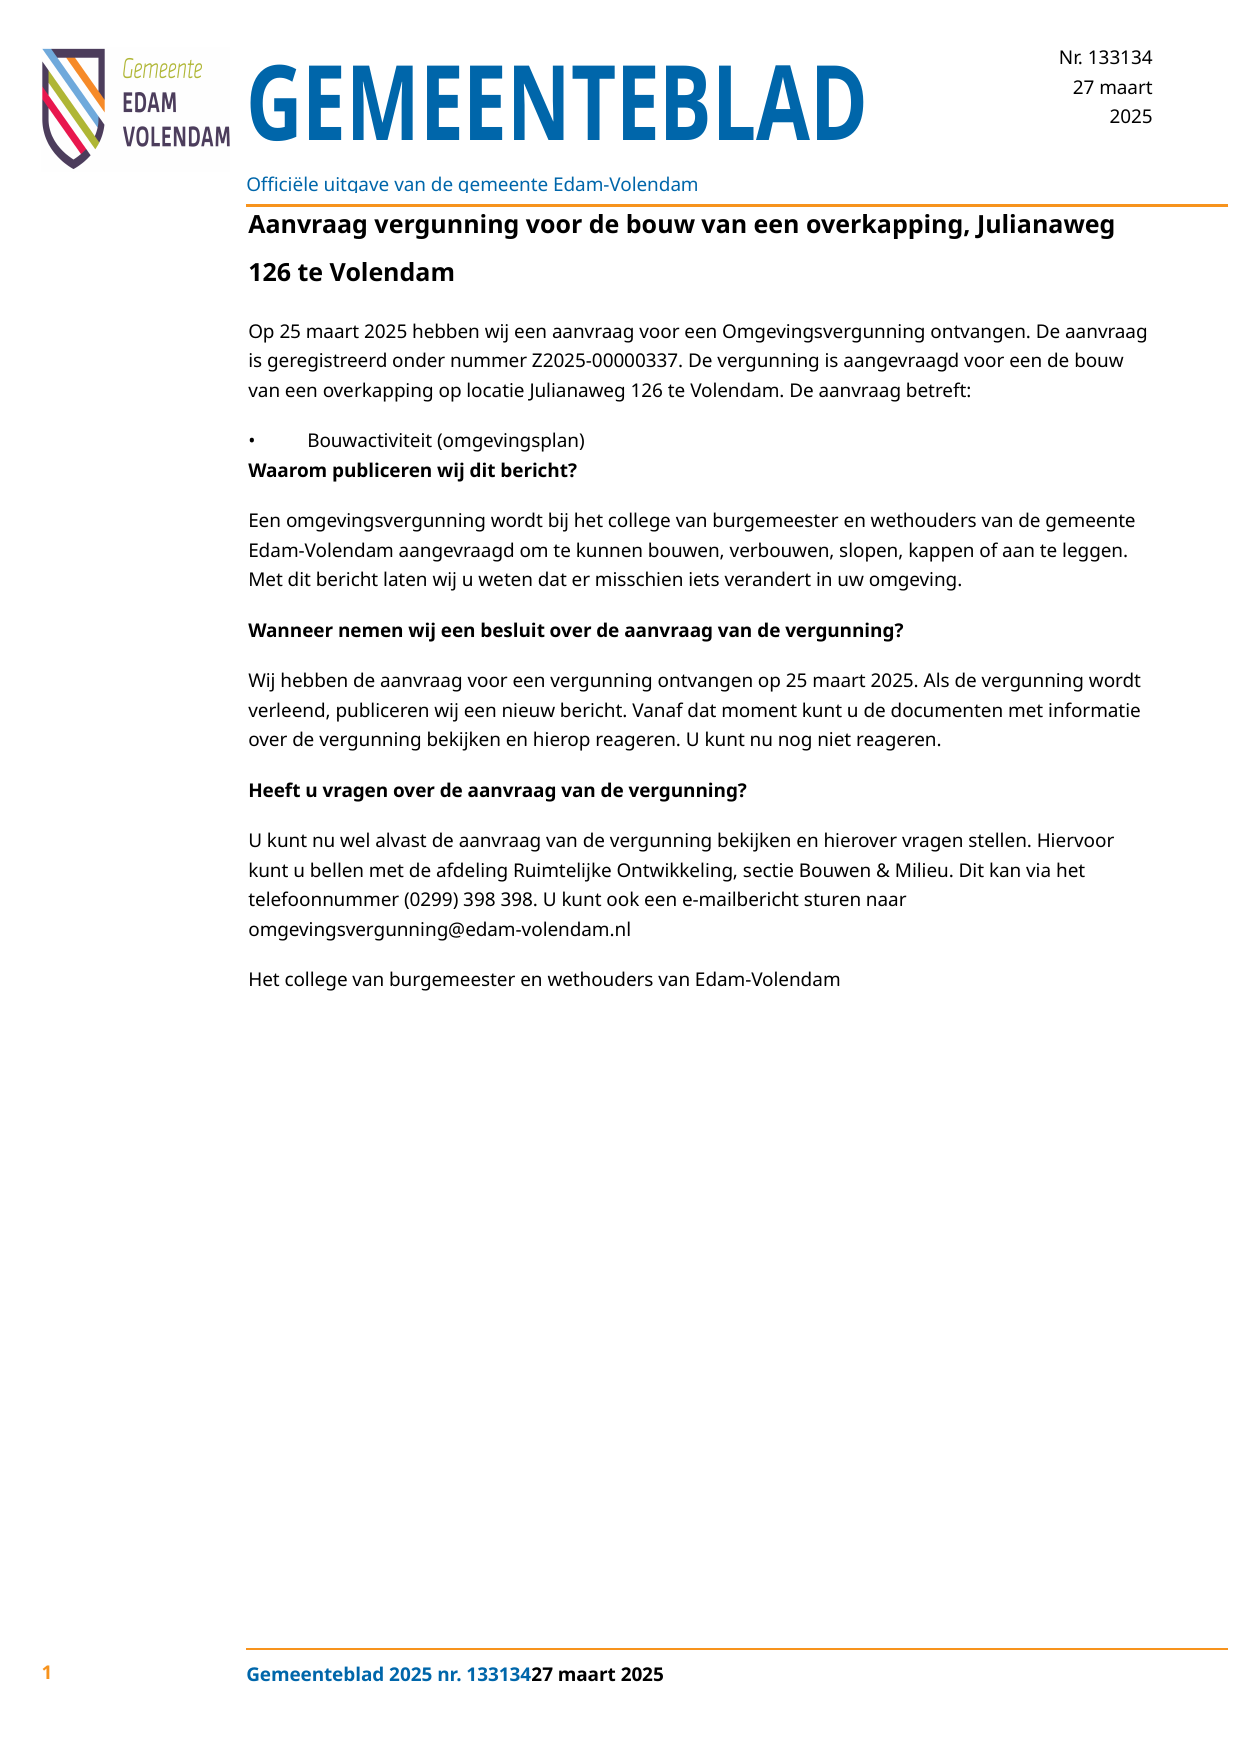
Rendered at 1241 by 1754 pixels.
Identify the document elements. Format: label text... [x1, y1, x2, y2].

text Heeft u vragen over de aanvraag van de vergunning? [248, 777, 1152, 803]
text Wij hebben de aanvraag voor een vergunning ontvangen op 25 maart 2025. Als de vergunning wordt verleend, publiceren wij een nieuw bericht. Vanaf dat moment kunt u de documenten met informatie over de vergunning bekijken en hierop reageren. U kunt nu nog niet reageren. [248, 667, 1152, 752]
text Aanvraag vergunning voor de bouw van een overkapping, Julianaweg 126 te Volendam [248, 207, 1152, 288]
list Bouwactiviteit (omgevingsplan) [248, 427, 1152, 453]
picture [41, 47, 231, 172]
text Waarom publiceren wij dit bericht? [248, 457, 1152, 483]
text Een omgevingsvergunning wordt bij het college van burgemeester en wethouders van de gemeente Edam-Volendam aangevraagd om te kunnen bouwen, verbouwen, slopen, kappen of aan te leggen. Met dit bericht laten wij u weten dat er misschien iets verandert in uw omgeving. [248, 507, 1152, 592]
text U kunt nu wel alvast de aanvraag van de vergunning bekijken en hierover vragen stellen. Hiervoor kunt u bellen met de afdeling Ruimtelijke Ontwikkeling, sectie Bouwen & Milieu. Dit kan via het telefoonnummer (0299) 398 398. U kunt ook een e-mailbericht sturen naar omgevingsvergunning@edam-volendam.nl [248, 827, 1152, 942]
text Wanneer nemen wij een besluit over de aanvraag van de vergunning? [248, 617, 1152, 643]
text Het college van burgemeester en wethouders van Edam-Volendam [248, 967, 1152, 992]
text Op 25 maart 2025 hebben wij een aanvraag voor een Omgevingsvergunning ontvangen. De aanvraag is geregistreerd onder nummer Z2025-00000337. De vergunning is aangevraagd voor een de bouw van een overkapping op locatie Julianaweg 126 te Volendam. De aanvraag betreft: [248, 318, 1152, 403]
